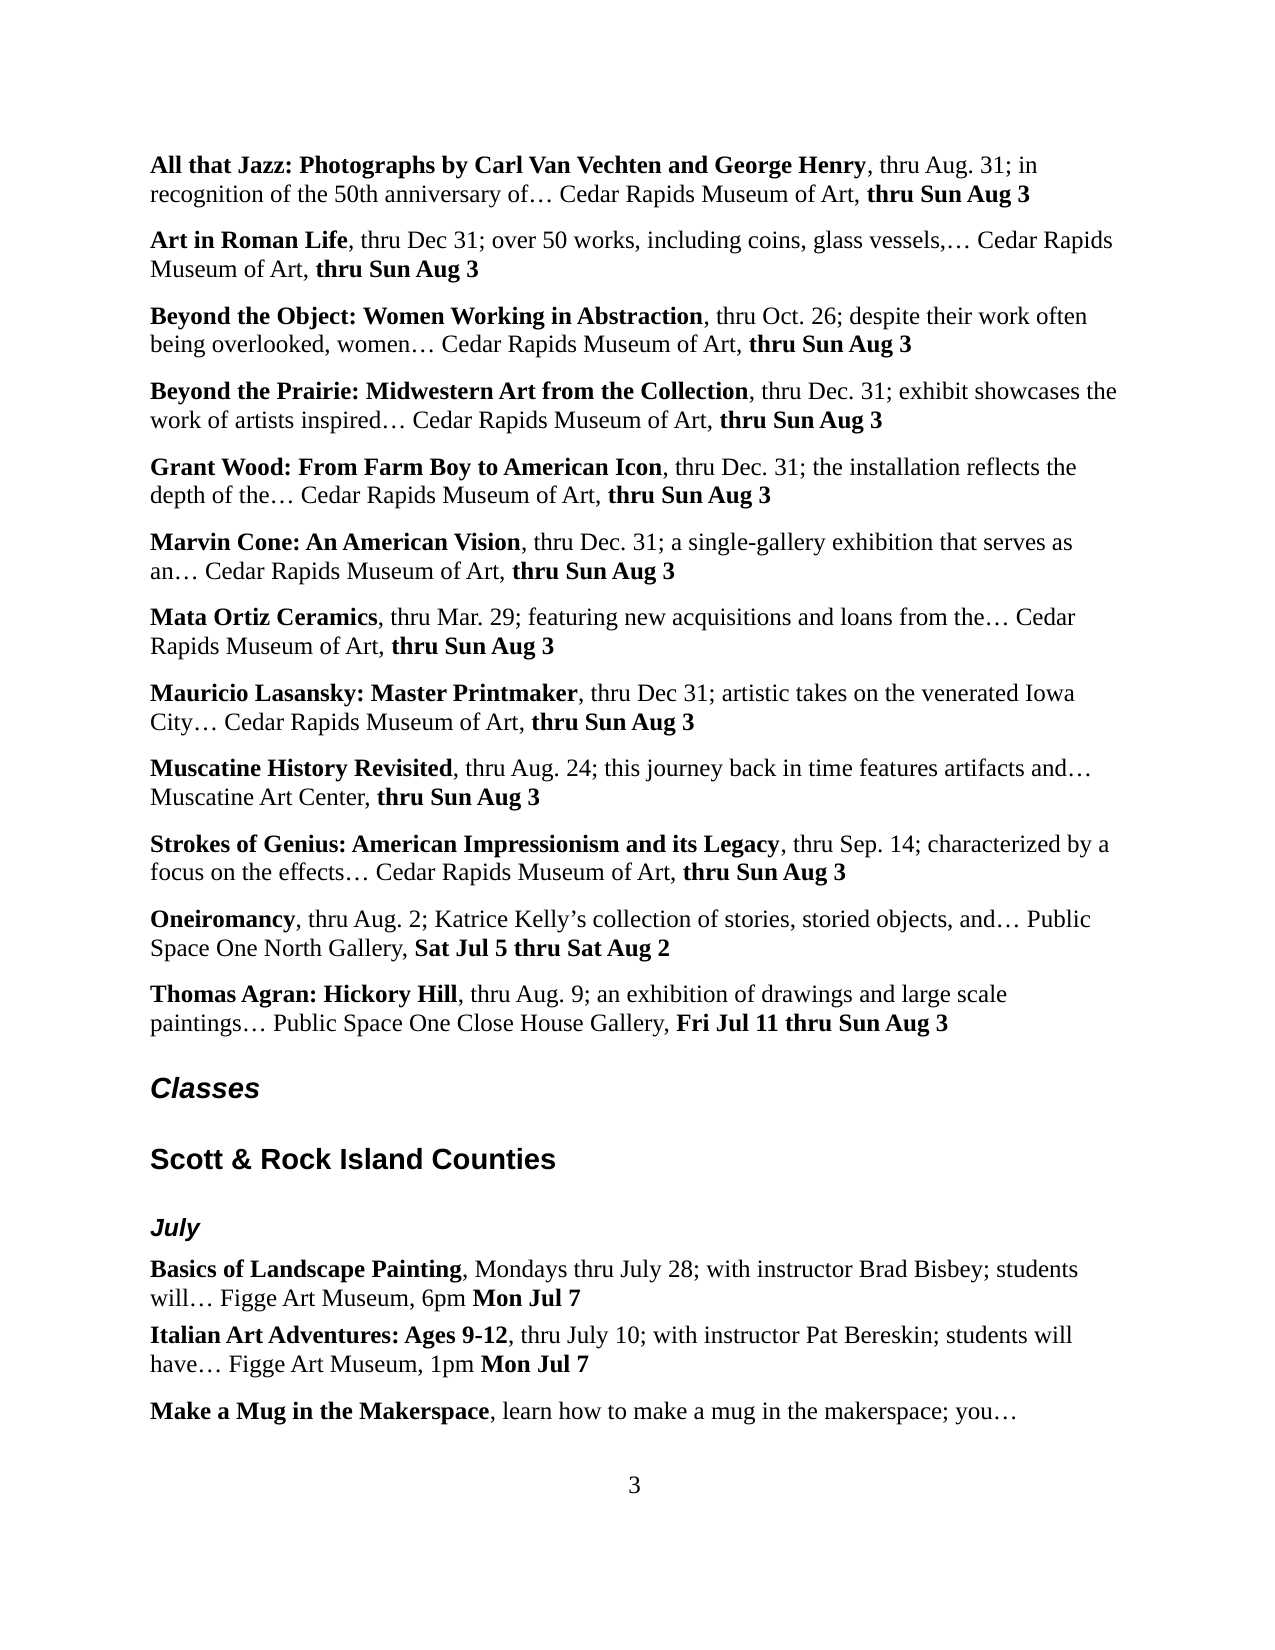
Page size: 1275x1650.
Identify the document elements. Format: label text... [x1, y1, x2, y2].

text Mauricio Lasansky: Master Printmaker, thru Dec 31; artistic takes on the venerated Iowa City… Cedar Rapids Museum of Art, thru Sun Aug 3 [150, 678, 1125, 735]
text Beyond the Prairie: Midwestern Art from the Collection, thru Dec. 31; exhibit showcases the work of artists inspired… Cedar Rapids Museum of Art, thru Sun Aug 3 [150, 376, 1125, 434]
subtitle Classes [150, 1071, 1125, 1104]
text Oneiromancy, thru Aug. 2; Katrice Kelly’s collection of stories, storied objects, and… Public Space One North Gallery, Sat Jul 5 thru Sat Aug 2 [150, 904, 1125, 962]
subtitle July [150, 1213, 1125, 1242]
text Beyond the Object: Women Working in Abstraction, thru Oct. 26; despite their work often being overlooked, women… Cedar Rapids Museum of Art, thru Sun Aug 3 [150, 301, 1125, 358]
text All that Jazz: Photographs by Carl Van Vechten and George Henry, thru Aug. 31; in recognition of the 50th anniversary of… Cedar Rapids Museum of Art, thru Sun Aug 3 [150, 150, 1125, 207]
text Thomas Agran: Hickory Hill, thru Aug. 9; an exhibition of drawings and large scale paintings… Public Space One Close House Gallery, Fri Jul 11 thru Sun Aug 3 [150, 979, 1125, 1037]
text Strokes of Genius: American Impressionism and its Legacy, thru Sep. 14; characterized by a focus on the effects… Cedar Rapids Museum of Art, thru Sun Aug 3 [150, 829, 1125, 886]
text Mata Ortiz Ceramics, thru Mar. 29; featuring new acquisitions and loans from the… Cedar Rapids Museum of Art, thru Sun Aug 3 [150, 602, 1125, 660]
text Italian Art Adventures: Ages 9-12, thru July 10; with instructor Pat Bereskin; students will have… Figge Art Museum, 1pm Mon Jul 7 [150, 1321, 1125, 1378]
text Grant Wood: From Farm Boy to American Icon, thru Dec. 31; the installation reflects the depth of the… Cedar Rapids Museum of Art, thru Sun Aug 3 [150, 452, 1125, 509]
text Art in Roman Life, thru Dec 31; over 50 works, including coins, glass vessels,… Cedar Rapids Museum of Art, thru Sun Aug 3 [150, 225, 1125, 283]
text Marvin Cone: An American Vision, thru Dec. 31; a single-gallery exhibition that serves as an… Cedar Rapids Museum of Art, thru Sun Aug 3 [150, 527, 1125, 584]
text Muscatine History Revisited, thru Aug. 24; this journey back in time features artifacts and… Muscatine Art Center, thru Sun Aug 3 [150, 753, 1125, 811]
subtitle Scott & Rock Island Counties [150, 1142, 1125, 1176]
text Make a Mug in the Makerspace, learn how to make a mug in the makerspace; you… [150, 1396, 1125, 1425]
text Basics of Landscape Painting, Mondays thru July 28; with instructor Brad Bisbey; students will… Figge Art Museum, 6pm Mon Jul 7 [150, 1254, 1125, 1312]
